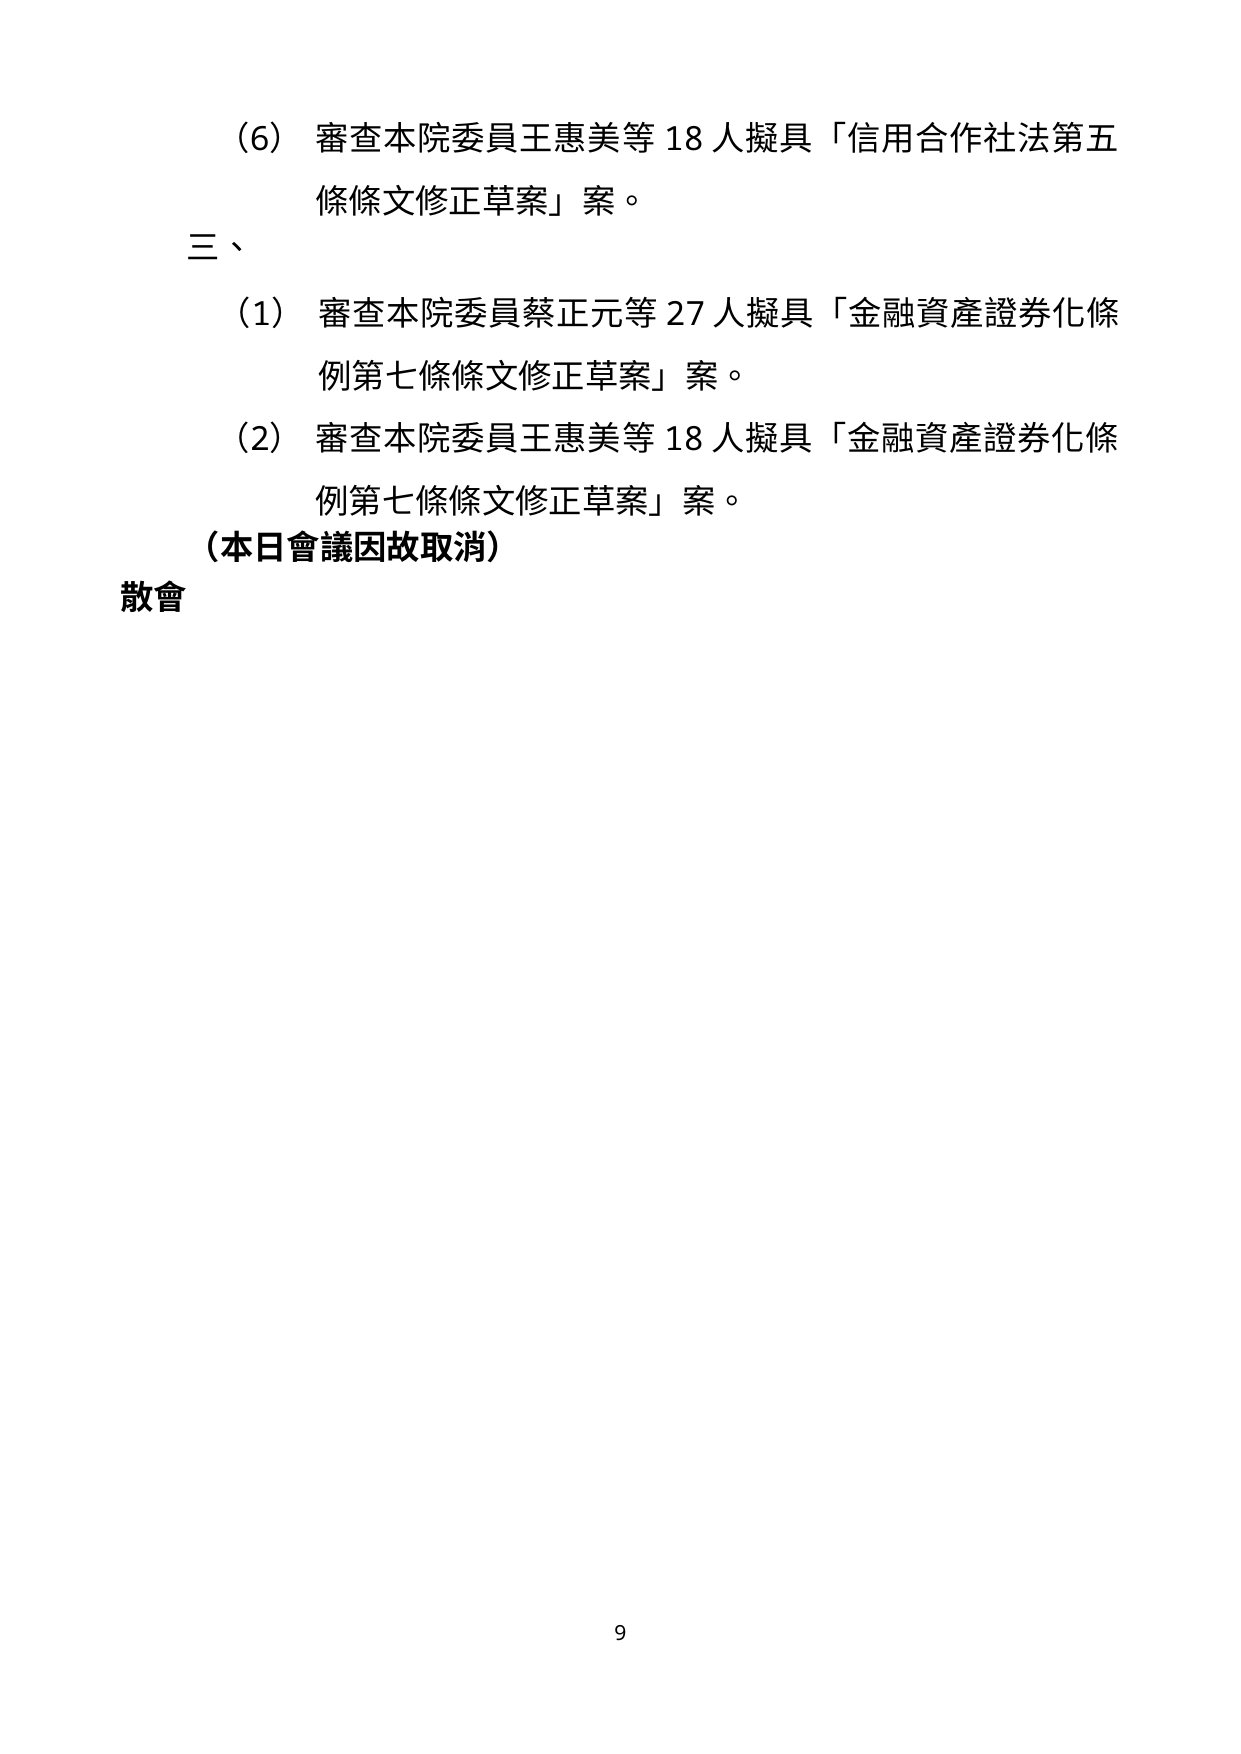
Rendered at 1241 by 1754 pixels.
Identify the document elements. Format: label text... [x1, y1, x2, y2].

list 審查本院委員王惠美等18人擬具「金融資產證券化條例第七條條文修正草案」案。 [216, 394, 1120, 519]
text （本日會議因故取消） [187, 519, 1120, 569]
list 審查本院委員王惠美等18人擬具「信用合作社法第五條條文修正草案」案。 [216, 94, 1120, 219]
list 審查本院委員蔡正元等27人擬具「金融資產證券化條例第七條條文修正草案」案。 [218, 269, 1120, 394]
text 散會 [120, 569, 1120, 619]
text 三、 [187, 219, 1120, 269]
